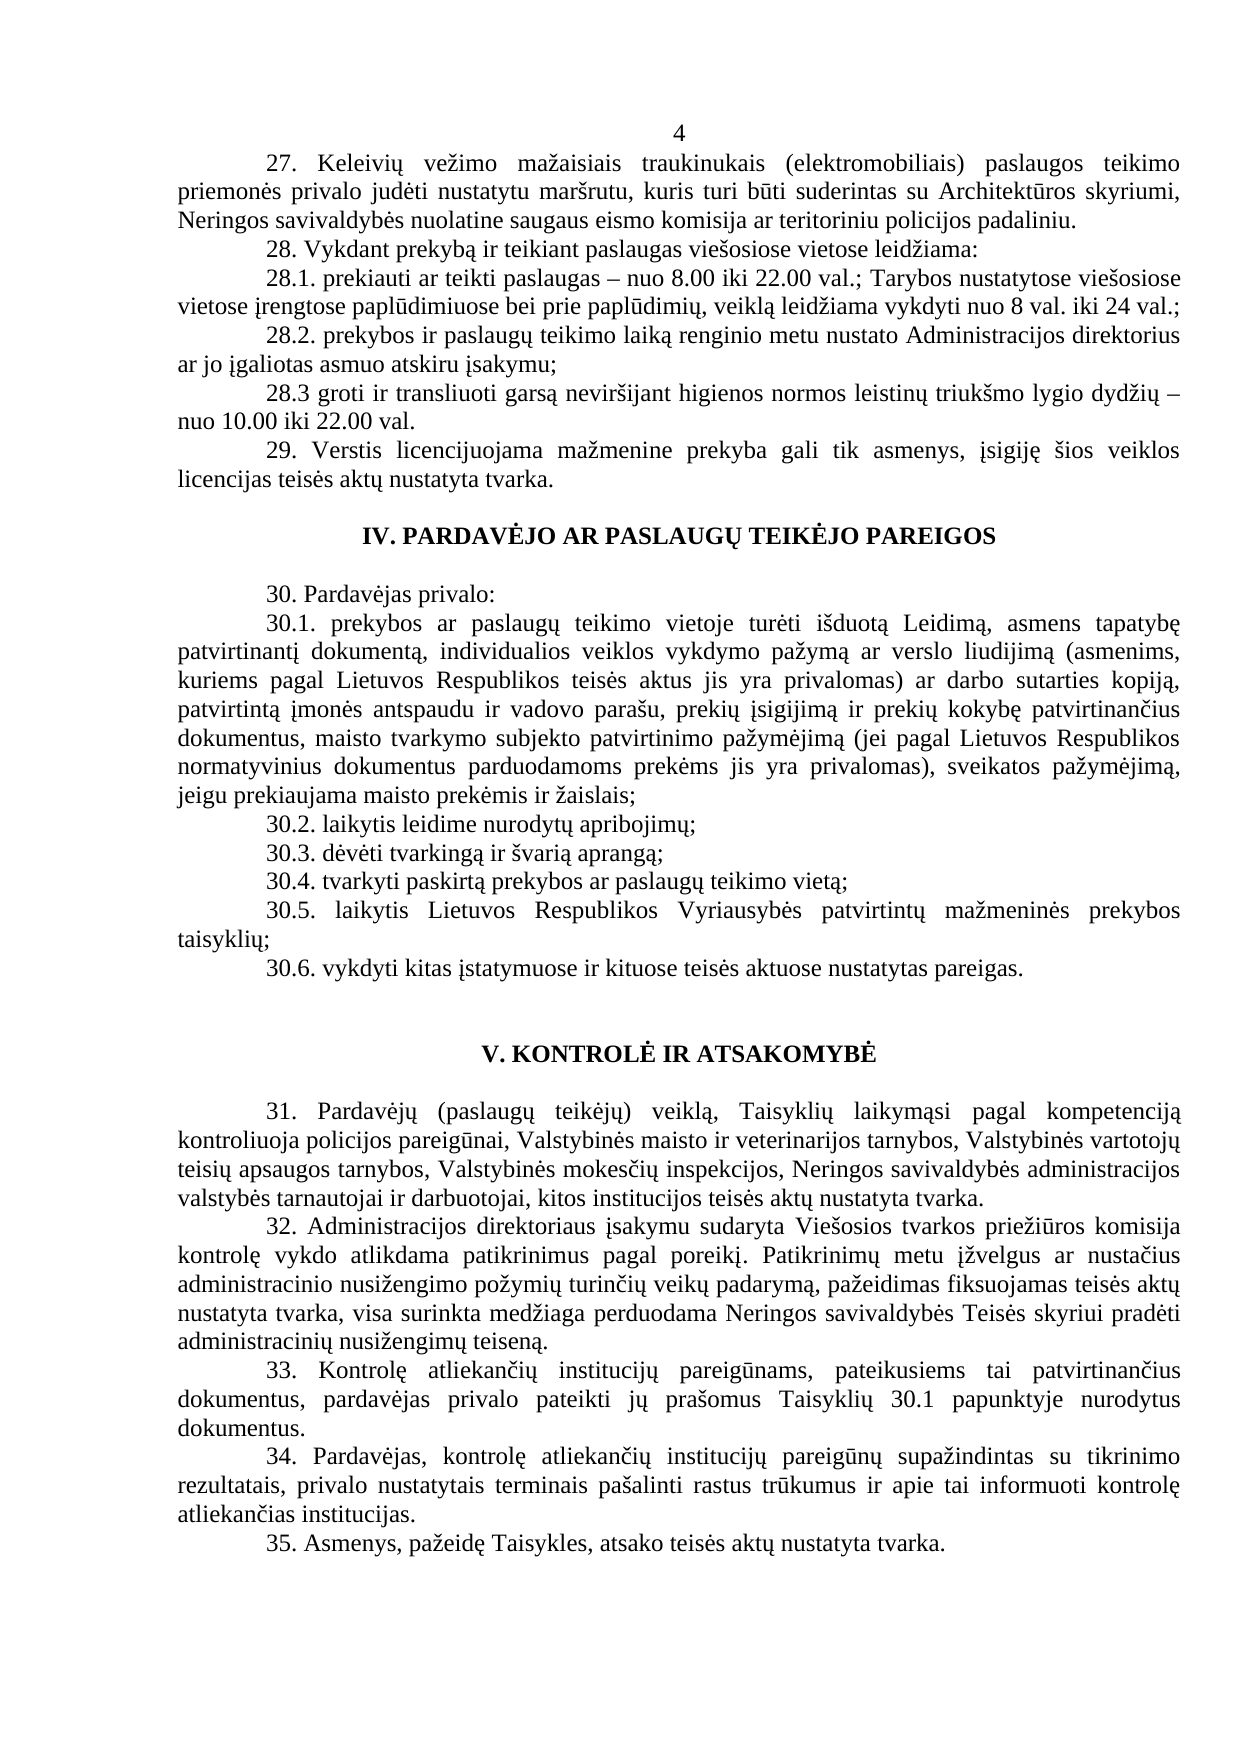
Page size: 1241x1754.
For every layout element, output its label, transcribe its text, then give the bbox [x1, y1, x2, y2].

text 33. Kontrolę atliekančių institucijų pareigūnams, pateikusiems tai patvirtinančius dokumentus, pardavėjas privalo pateikti jų prašomus Taisyklių 30.1 papunktyje nurodytus dokumentus. [177, 1355, 1181, 1441]
text 30.6. vykdyti kitas įstatymuose ir kituose teisės aktuose nustatytas pareigas. [177, 953, 1181, 981]
text IV. PARDAVĖJO AR PASLAUGŲ TEIKĖJO PAREIGOS [177, 521, 1181, 550]
text 32. Administracijos direktoriaus įsakymu sudaryta Viešosios tvarkos priežiūros komisija kontrolę vykdo atlikdama patikrinimus pagal poreikį. Patikrinimų metu įžvelgus ar nustačius administracinio nusižengimo požymių turinčių veikų padarymą, pažeidimas fiksuojamas teisės aktų nustatyta tvarka, visa surinkta medžiaga perduodama Neringos savivaldybės Teisės skyriui pradėti administracinių nusižengimų teiseną. [177, 1211, 1181, 1355]
text 30. Pardavėjas privalo: [177, 579, 1181, 608]
text 30.2. laikytis leidime nurodytų apribojimų; [177, 809, 1181, 838]
text V. KONTROLĖ IR ATSAKOMYBĖ [177, 1039, 1181, 1068]
text 30.3. dėvėti tvarkingą ir švarią aprangą; [177, 838, 1181, 866]
text 28.3 groti ir transliuoti garsą neviršijant higienos normos leistinų triukšmo lygio dydžių – nuo 10.00 iki 22.00 val. [177, 378, 1181, 435]
text 29. Verstis licencijuojama mažmenine prekyba gali tik asmenys, įsigiję šios veiklos licencijas teisės aktų nustatyta tvarka. [177, 435, 1181, 493]
text 34. Pardavėjas, kontrolę atliekančių institucijų pareigūnų supažindintas su tikrinimo rezultatais, privalo nustatytais terminais pašalinti rastus trūkumus ir apie tai informuoti kontrolę atliekančias institucijas. [177, 1441, 1181, 1528]
text 30.1. prekybos ar paslaugų teikimo vietoje turėti išduotą Leidimą, asmens tapatybę patvirtinantį dokumentą, individualios veiklos vykdymo pažymą ar verslo liudijimą (asmenims, kuriems pagal Lietuvos Respublikos teisės aktus jis yra privalomas) ar darbo sutarties kopiją, patvirtintą įmonės antspaudu ir vadovo parašu, prekių įsigijimą ir prekių kokybę patvirtinančius dokumentus, maisto tvarkymo subjekto patvirtinimo pažymėjimą (jei pagal Lietuvos Respublikos normatyvinius dokumentus parduodamoms prekėms jis yra privalomas), sveikatos pažymėjimą, jeigu prekiaujama maisto prekėmis ir žaislais; [177, 608, 1181, 809]
text 27. Keleivių vežimo mažaisiais traukinukais (elektromobiliais) paslaugos teikimo priemonės privalo judėti nustatytu maršrutu, kuris turi būti suderintas su Architektūros skyriumi, Neringos savivaldybės nuolatine saugaus eismo komisija ar teritoriniu policijos padaliniu. [177, 148, 1181, 234]
text 28.1. prekiauti ar teikti paslaugas – nuo 8.00 iki 22.00 val.; Tarybos nustatytose viešosiose vietose įrengtose paplūdimiuose bei prie paplūdimių, veiklą leidžiama vykdyti nuo 8 val. iki 24 val.; [177, 263, 1181, 320]
text 28. Vykdant prekybą ir teikiant paslaugas viešosiose vietose leidžiama: [177, 234, 1181, 263]
text 28.2. prekybos ir paslaugų teikimo laiką renginio metu nustato Administracijos direktorius ar jo įgaliotas asmuo atskiru įsakymu; [177, 320, 1181, 378]
text 31. Pardavėjų (paslaugų teikėjų) veiklą, Taisyklių laikymąsi pagal kompetenciją kontroliuoja policijos pareigūnai, Valstybinės maisto ir veterinarijos tarnybos, Valstybinės vartotojų teisių apsaugos tarnybos, Valstybinės mokesčių inspekcijos, Neringos savivaldybės administracijos valstybės tarnautojai ir darbuotojai, kitos institucijos teisės aktų nustatyta tvarka. [177, 1096, 1181, 1211]
text 35. Asmenys, pažeidę Taisykles, atsako teisės aktų nustatyta tvarka. [177, 1528, 1181, 1556]
text 30.5. laikytis Lietuvos Respublikos Vyriausybės patvirtintų mažmeninės prekybos taisyklių; [177, 895, 1181, 953]
text 30.4. tvarkyti paskirtą prekybos ar paslaugų teikimo vietą; [177, 866, 1181, 895]
